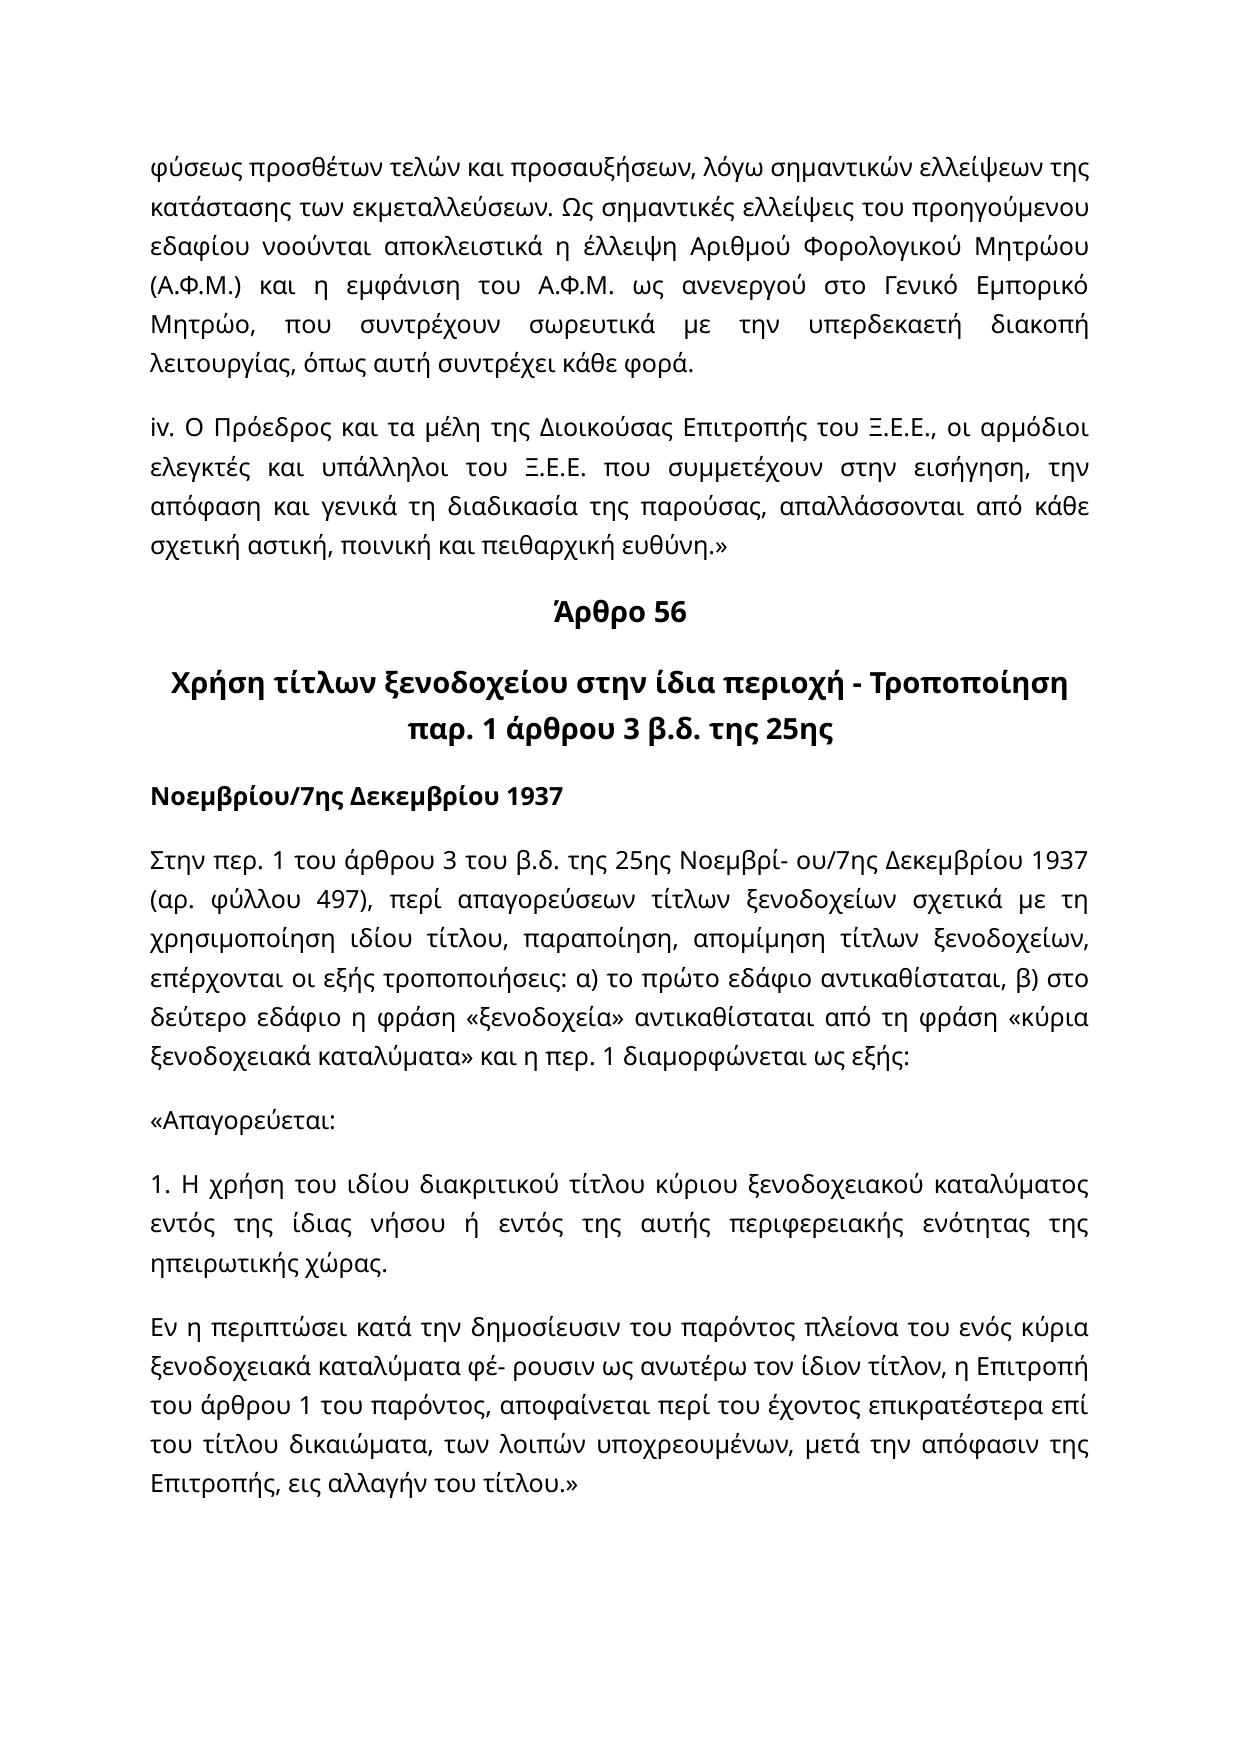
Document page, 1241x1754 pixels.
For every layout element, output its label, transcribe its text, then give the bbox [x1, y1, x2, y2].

text 1. Η χρήση του ιδίου διακριτικού τίτλου κύριου ξενοδοχειακού καταλύματος εντός της ίδιας νήσου ή εντός της αυτής περιφερειακής ενότητας της ηπειρωτικής χώρας. [150, 1167, 1090, 1279]
text Εν η περιπτώσει κατά την δημοσίευσιν του παρόντος πλείονα του ενός κύρια ξενοδοχειακά καταλύματα φέ- ρουσιν ως ανωτέρω τον ίδιον τίτλον, η Επιτροπή του άρθρου 1 του παρόντος, αποφαίνεται περί του έχοντος επικρατέστερα επί του τίτλου δικαιώματα, των λοιπών υποχρεουμένων, μετά την απόφασιν της Επιτροπής, εις αλλαγήν του τίτλου.» [150, 1309, 1090, 1500]
subtitle Χρήση τίτλων ξενοδοχείου στην ίδια περιοχή - Τροποποίηση παρ. 1 άρθρου 3 β.δ. της 25ης [150, 662, 1090, 748]
text «Απαγορεύεται: [150, 1103, 1090, 1137]
text iv. Ο Πρόεδρος και τα μέλη της Διοικούσας Επιτροπής του Ξ.Ε.Ε., οι αρμόδιοι ελεγκτές και υπάλληλοι του Ξ.Ε.Ε. που συμμετέχουν στην εισήγηση, την απόφαση και γενικά τη διαδικασία της παρούσας, απαλλάσσονται από κάθε σχετική αστική, ποινική και πειθαρχική ευθύνη.» [150, 410, 1090, 562]
subtitle Άρθρο 56 [150, 592, 1090, 631]
text Στην περ. 1 του άρθρου 3 του β.δ. της 25ης Νοεμβρί- ου/7ης Δεκεμβρίου 1937 (αρ. φύλλου 497), περί απαγορεύσεων τίτλων ξενοδοχείων σχετικά με τη χρησιμοποίηση ιδίου τίτλου, παραποίηση, απομίμηση τίτλων ξενοδοχείων, επέρχονται οι εξής τροποποιήσεις: α) το πρώτο εδάφιο αντικαθίσταται, β) στο δεύτερο εδάφιο η φράση «ξενοδοχεία» αντικαθίσταται από τη φράση «κύρια ξενοδοχειακά καταλύματα» και η περ. 1 διαμορφώνεται ως εξής: [150, 843, 1090, 1073]
text φύσεως προσθέτων τελών και προσαυξήσεων, λόγω σημαντικών ελλείψεων της κατάστασης των εκμεταλλεύσεων. Ως σημαντικές ελλείψεις του προηγούμενου εδαφίου νοούνται αποκλειστικά η έλλειψη Αριθμού Φορολογικού Μητρώου (Α.Φ.Μ.) και η εμφάνιση του Α.Φ.Μ. ως ανενεργού στο Γενικό Εμπορικό Μητρώο, που συντρέχουν σωρευτικά με την υπερδεκαετή διακοπή λειτουργίας, όπως αυτή συντρέχει κάθε φορά. [150, 150, 1090, 380]
text Νοεμβρίου/7ης Δεκεμβρίου 1937 [150, 778, 1090, 813]
